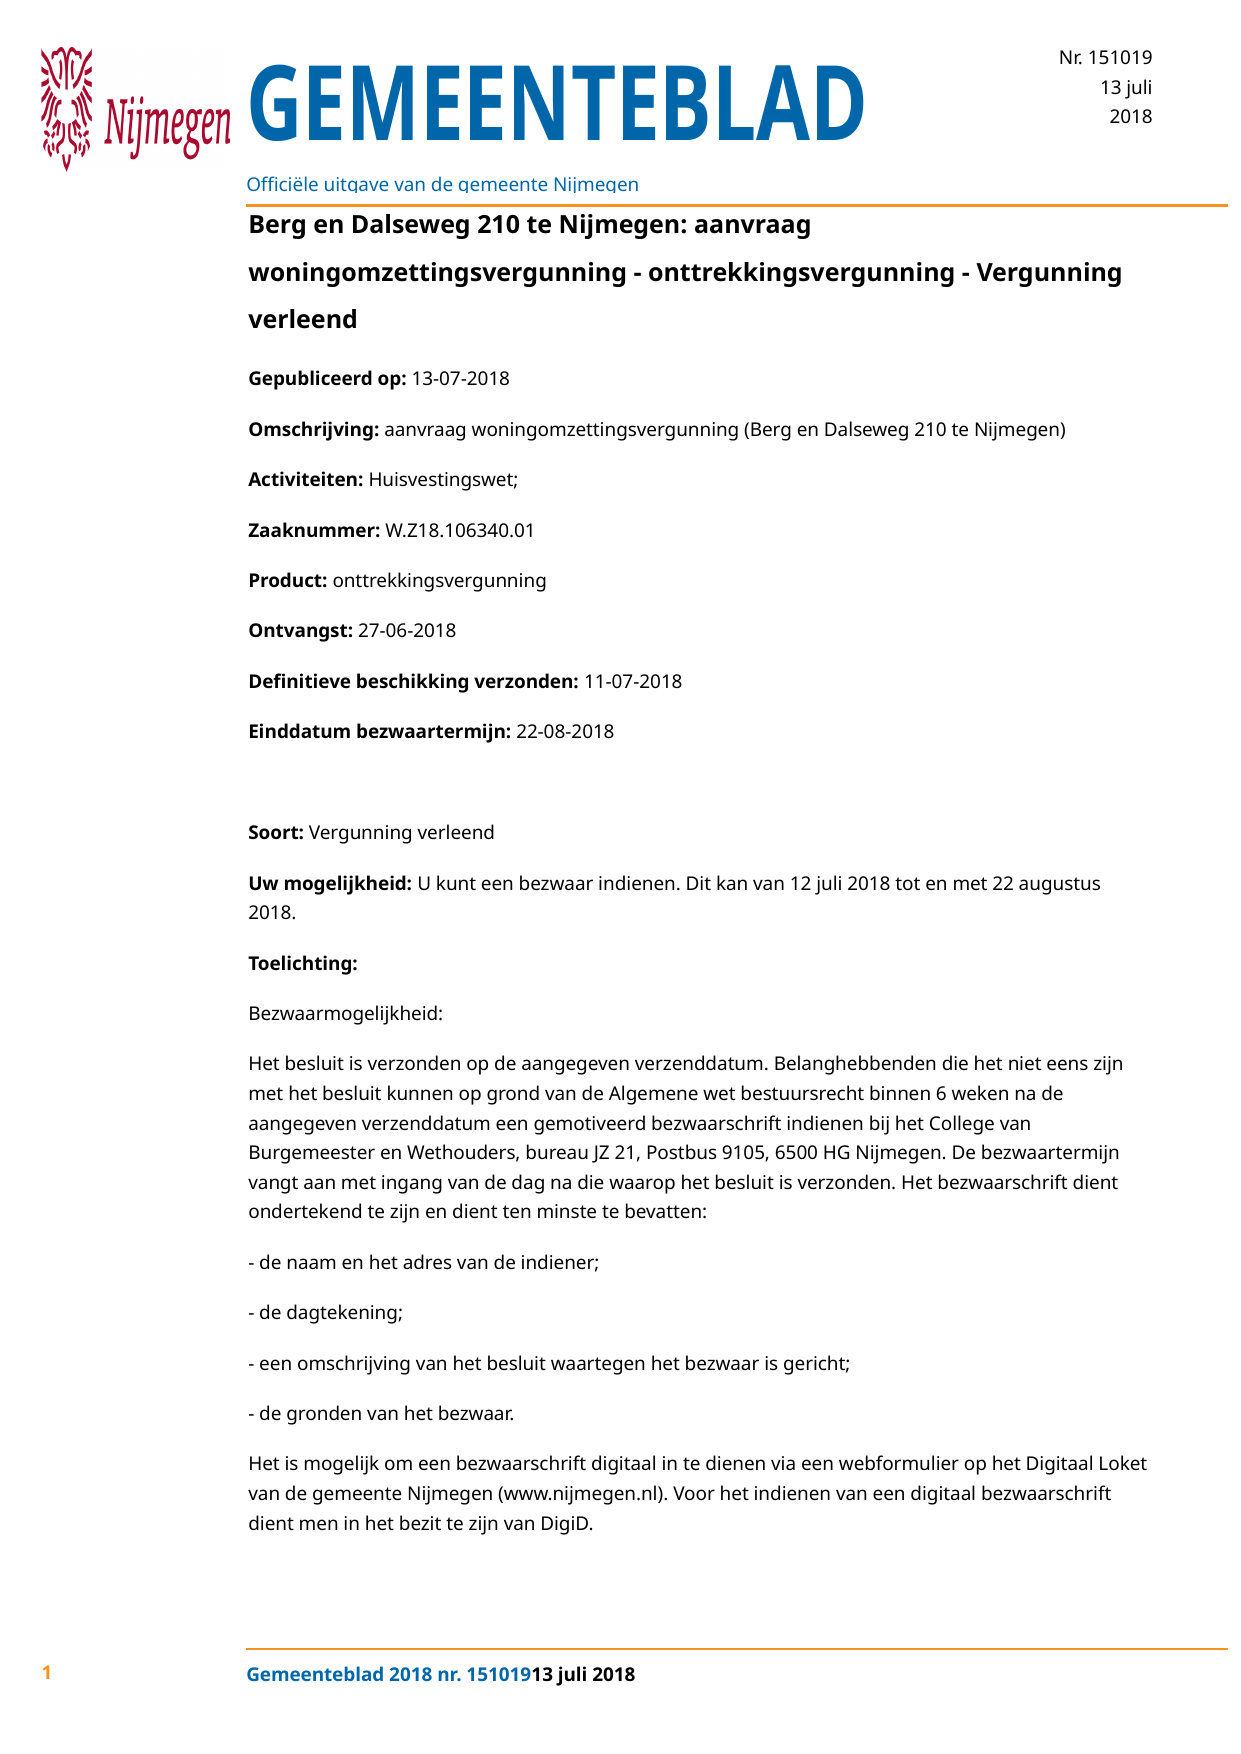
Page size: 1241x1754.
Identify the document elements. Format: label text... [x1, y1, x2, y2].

text - de naam en het adres van de indiener; [248, 1249, 1152, 1274]
text - de gronden van het bezwaar. [248, 1400, 1152, 1426]
text Soort: Vergunning verleend [248, 819, 1152, 845]
text Omschrijving: aanvraag woningomzettingsvergunning (Berg en Dalseweg 210 te Nijmegen) [248, 416, 1152, 442]
text Zaaknummer: W.Z18.106340.01 [248, 517, 1152, 542]
text Uw mogelijkheid: U kunt een bezwaar indienen. Dit kan van 12 juli 2018 tot en met 22 augustus 2018. [248, 870, 1152, 925]
text - een omschrijving van het besluit waartegen het bezwaar is gericht; [248, 1350, 1152, 1375]
text Toelichting: [248, 950, 1152, 975]
text Het besluit is verzonden op de aangegeven verzenddatum. Belanghebbenden die het niet eens zijn met het besluit kunnen op grond van de Algemene wet bestuursrecht binnen 6 weken na de aangegeven verzenddatum een gemotiveerd bezwaarschrift indienen bij het College van Burgemeester en Wethouders, bureau JZ 21, Postbus 9105, 6500 HG Nijmegen. De bezwaartermijn vangt aan met ingang van de dag na die waarop het besluit is verzonden. Het bezwaarschrift dient ondertekend te zijn en dient ten minste te bevatten: [248, 1051, 1152, 1224]
text Ontvangst: 27-06-2018 [248, 618, 1152, 643]
picture [41, 47, 231, 172]
text - de dagtekening; [248, 1299, 1152, 1325]
text Activiteiten: Huisvestingswet; [248, 466, 1152, 492]
text Gepubliceerd op: 13-07-2018 [248, 366, 1152, 391]
text Het is mogelijk om een bezwaarschrift digitaal in te dienen via een webformulier op het Digitaal Loket van de gemeente Nijmegen (www.nijmegen.nl). Voor het indienen van een digitaal bezwaarschrift dient men in het bezit te zijn van DigiD. [248, 1451, 1152, 1535]
text Berg en Dalseweg 210 te Nijmegen: aanvraag woningomzettingsvergunning - onttrekkingsvergunning - Vergunning verleend [248, 207, 1152, 336]
text Definitieve beschikking verzonden: 11-07-2018 [248, 668, 1152, 694]
text Einddatum bezwaartermijn: 22-08-2018 [248, 718, 1152, 744]
text Product: onttrekkingsvergunning [248, 567, 1152, 593]
text Bezwaarmogelijkheid: [248, 1000, 1152, 1026]
